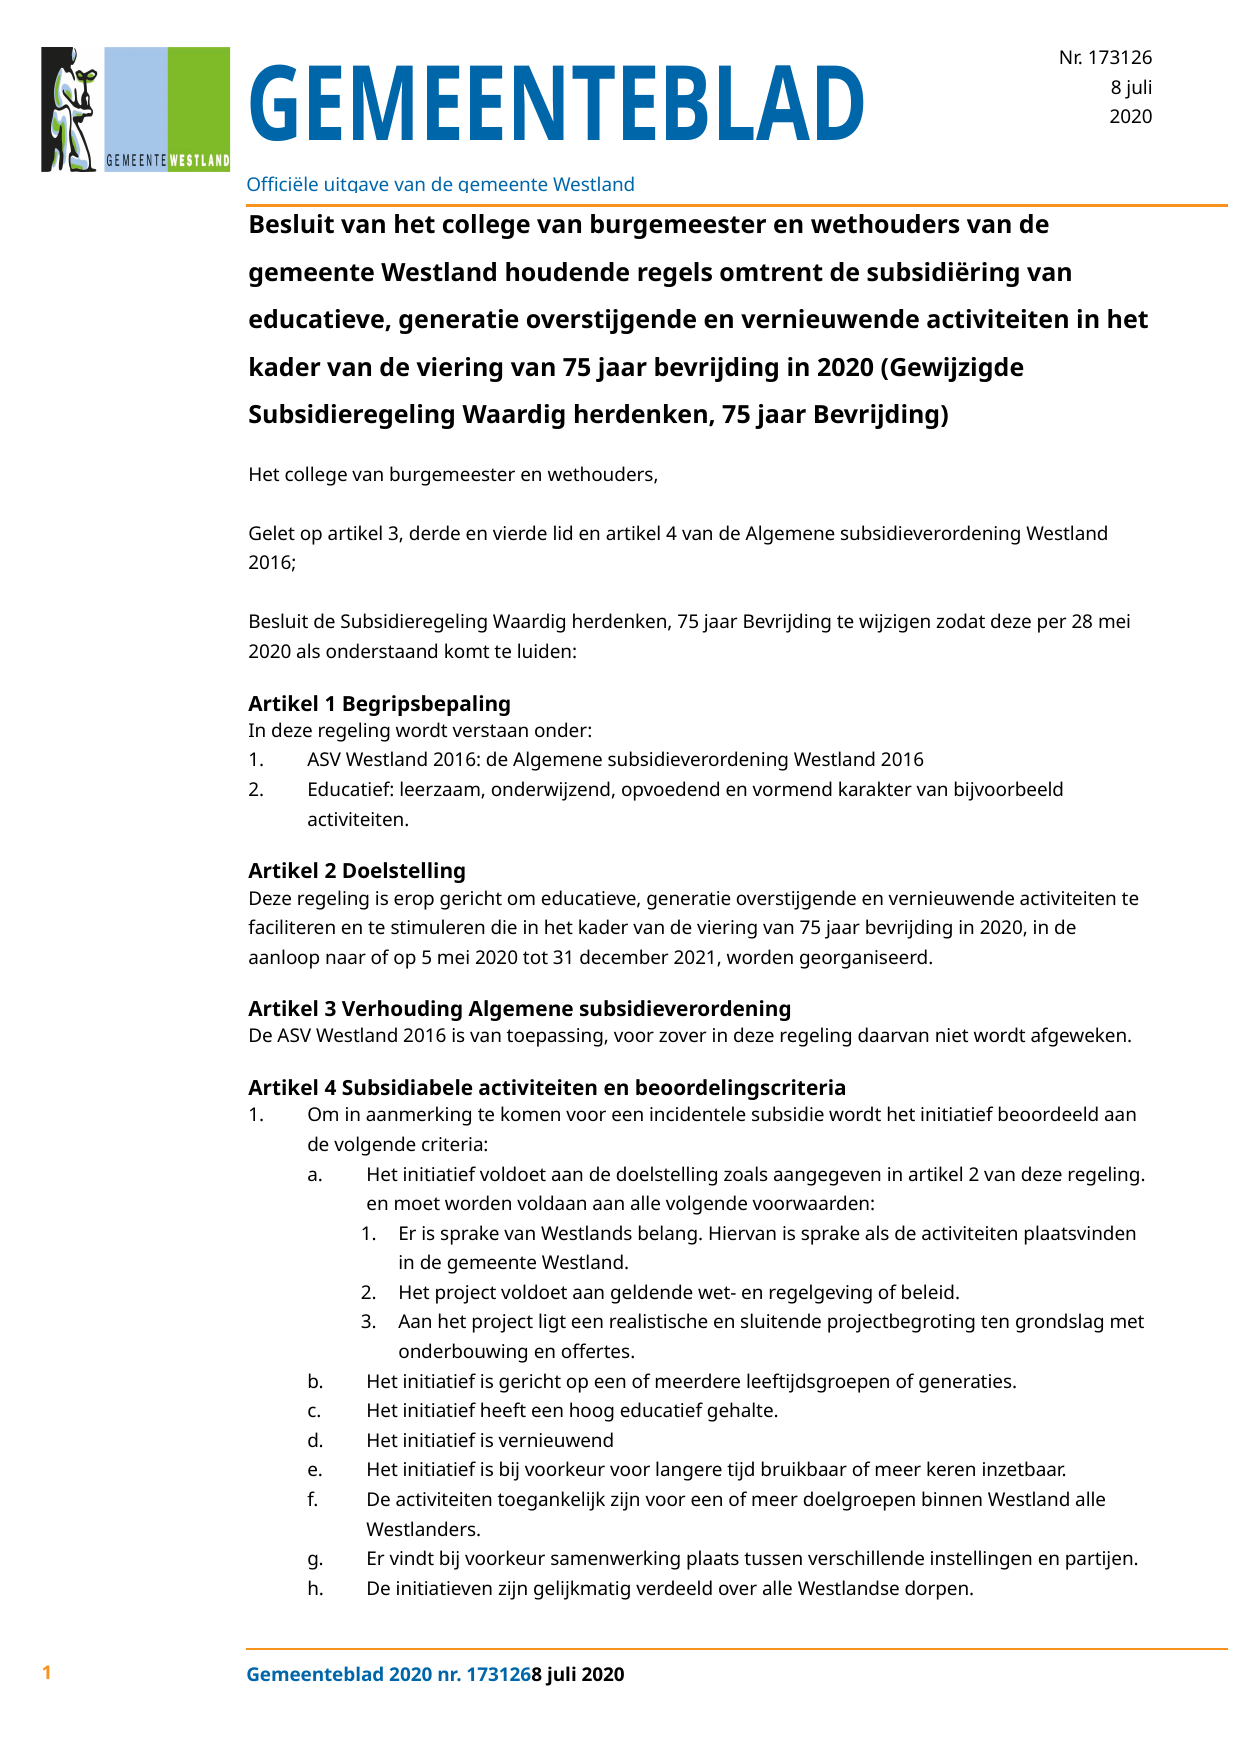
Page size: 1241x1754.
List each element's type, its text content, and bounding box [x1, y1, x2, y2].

list Het initiatief voldoet aan de doelstelling zoals aangegeven in artikel 2 van deze regeling. en moet worden voldaan aan alle volgende voorwaarden: [307, 1161, 1152, 1216]
list ASV Westland 2016: de Algemene subsidieverordening Westland 2016 [248, 747, 1152, 772]
text Artikel 1 Begripsbepaling [248, 689, 1152, 717]
text Deze regeling is erop gericht om educatieve, generatie overstijgende en vernieuwende activiteiten te faciliteren en te stimuleren die in het kader van de viering van 75 jaar bevrijding in 2020, in de aanloop naar of op 5 mei 2020 tot 31 december 2021, worden georganiseerd. [248, 885, 1152, 969]
text Het college van burgemeester en wethouders, [248, 461, 1152, 486]
text In deze regeling wordt verstaan onder: [248, 717, 1152, 743]
list Het initiatief is gericht op een of meerdere leeftijdsgroepen of generaties. [307, 1368, 1152, 1393]
list Het initiatief is vernieuwend [307, 1427, 1152, 1453]
text Artikel 3 Verhouding Algemene subsidieverordening [248, 994, 1152, 1023]
list Het initiatief heeft een hoog educatief gehalte. [307, 1397, 1152, 1423]
list Educatief: leerzaam, onderwijzend, opvoedend en vormend karakter van bijvoorbeeld activiteiten. [248, 776, 1152, 832]
list De initiatieven zijn gelijkmatig verdeeld over alle Westlandse dorpen. [307, 1575, 1152, 1601]
text Artikel 2 Doelstelling [248, 856, 1152, 885]
list Het initiatief is bij voorkeur voor langere tijd bruikbaar of meer keren inzetbaar. [307, 1457, 1152, 1482]
list De activiteiten toegankelijk zijn voor een of meer doelgroepen binnen Westland alle Westlanders. [307, 1486, 1152, 1541]
text Gelet op artikel 3, derde en vierde lid en artikel 4 van de Algemene subsidieverordening Westland 2016; [248, 520, 1152, 575]
text Besluit de Subsidieregeling Waardig herdenken, 75 jaar Bevrijding te wijzigen zodat deze per 28 mei 2020 als onderstaand komt te luiden: [248, 609, 1152, 664]
text De ASV Westland 2016 is van toepassing, voor zover in deze regeling daarvan niet wordt afgeweken. [248, 1023, 1152, 1048]
list Er is sprake van Westlands belang. Hiervan is sprake als de activiteiten plaatsvinden in de gemeente Westland. [361, 1220, 1152, 1275]
list Aan het project ligt een realistische en sluitende projectbegroting ten grondslag met onderbouwing en offertes. [361, 1309, 1152, 1364]
text Artikel 4 Subsidiabele activiteiten en beoordelingscriteria [248, 1073, 1152, 1102]
text Besluit van het college van burgemeester en wethouders van de gemeente Westland houdende regels omtrent de subsidiëring van educatieve, generatie overstijgende en vernieuwende activiteiten in het kader van de viering van 75 jaar bevrijding in 2020 (Gewijzigde Subsidieregeling Waardig herdenken, 75 jaar Bevrijding) [248, 207, 1152, 431]
list Er vindt bij voorkeur samenwerking plaats tussen verschillende instellingen en partijen. [307, 1545, 1152, 1571]
list Om in aanmerking te komen voor een incidentele subsidie wordt het initiatief beoordeeld aan de volgende criteria: [248, 1102, 1152, 1157]
list Het project voldoet aan geldende wet- en regelgeving of beleid. [361, 1279, 1152, 1305]
picture [41, 47, 231, 172]
